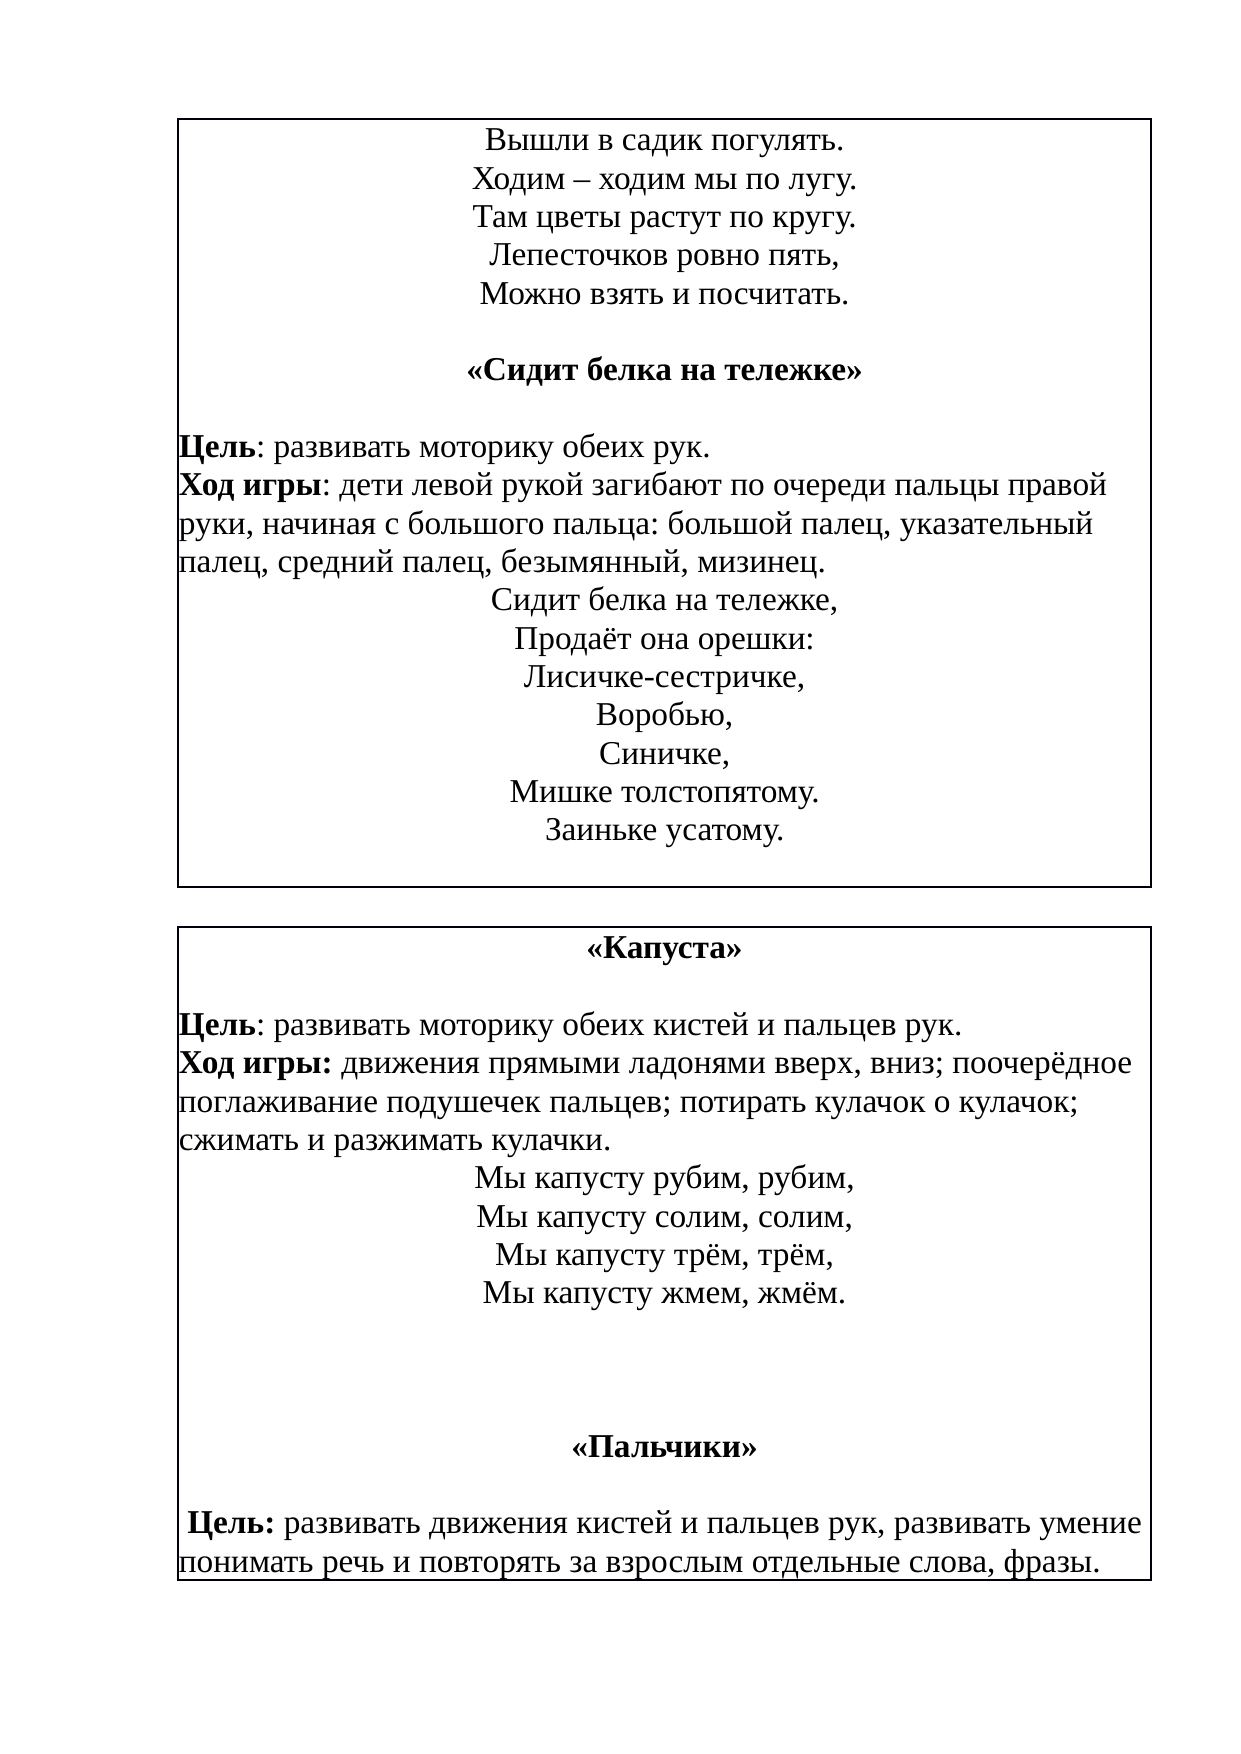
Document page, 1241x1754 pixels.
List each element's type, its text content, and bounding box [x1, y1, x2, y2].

text Лисичке-сестричке, [179, 655, 1150, 693]
text Ход игры: движения прямыми ладонями вверх, вниз; поочерёдное поглаживание подушечек пальцев; потирать кулачок о кулачок; сжимать и разжимать кулачки. [179, 1041, 1150, 1156]
text Сидит белка на тележке, [179, 578, 1150, 616]
text Мы капусту рубим, рубим, [179, 1156, 1150, 1194]
text Ход игры: дети левой рукой загибают по очереди пальцы правой руки, начиная с большого пальца: большой палец, указательный палец, средний палец, безымянный, мизинец. [179, 463, 1150, 578]
text «Пальчики» [179, 1424, 1150, 1463]
text Вышли в садик погулять. [179, 120, 1150, 156]
text Заиньке усатому. [179, 808, 1150, 846]
text Можно взять и посчитать. [179, 271, 1150, 310]
text Там цветы растут по кругу. [179, 195, 1150, 233]
text Мы капусту трём, трём, [179, 1233, 1150, 1271]
text Воробью, [179, 693, 1150, 731]
text Цель: развивать движения кистей и пальцев рук, развивать умение понимать речь и повторять за взрослым отдельные слова, фразы. [179, 1501, 1150, 1579]
text Мы капусту жмем, жмём. [179, 1271, 1150, 1309]
text Лепесточков ровно пять, [179, 233, 1150, 271]
text Синичке, [179, 731, 1150, 770]
text «Сидит белка на тележке» [179, 348, 1150, 386]
text «Капуста» [179, 928, 1150, 964]
text Цель: развивать моторику обеих кистей и пальцев рук. [179, 1003, 1150, 1041]
text Мишке толстопятому. [179, 770, 1150, 808]
text Ходим – ходим мы по лугу. [179, 156, 1150, 195]
text Продаёт она орешки: [179, 616, 1150, 655]
text Цель: развивать моторику обеих рук. [179, 425, 1150, 463]
text Мы капусту солим, солим, [179, 1194, 1150, 1233]
